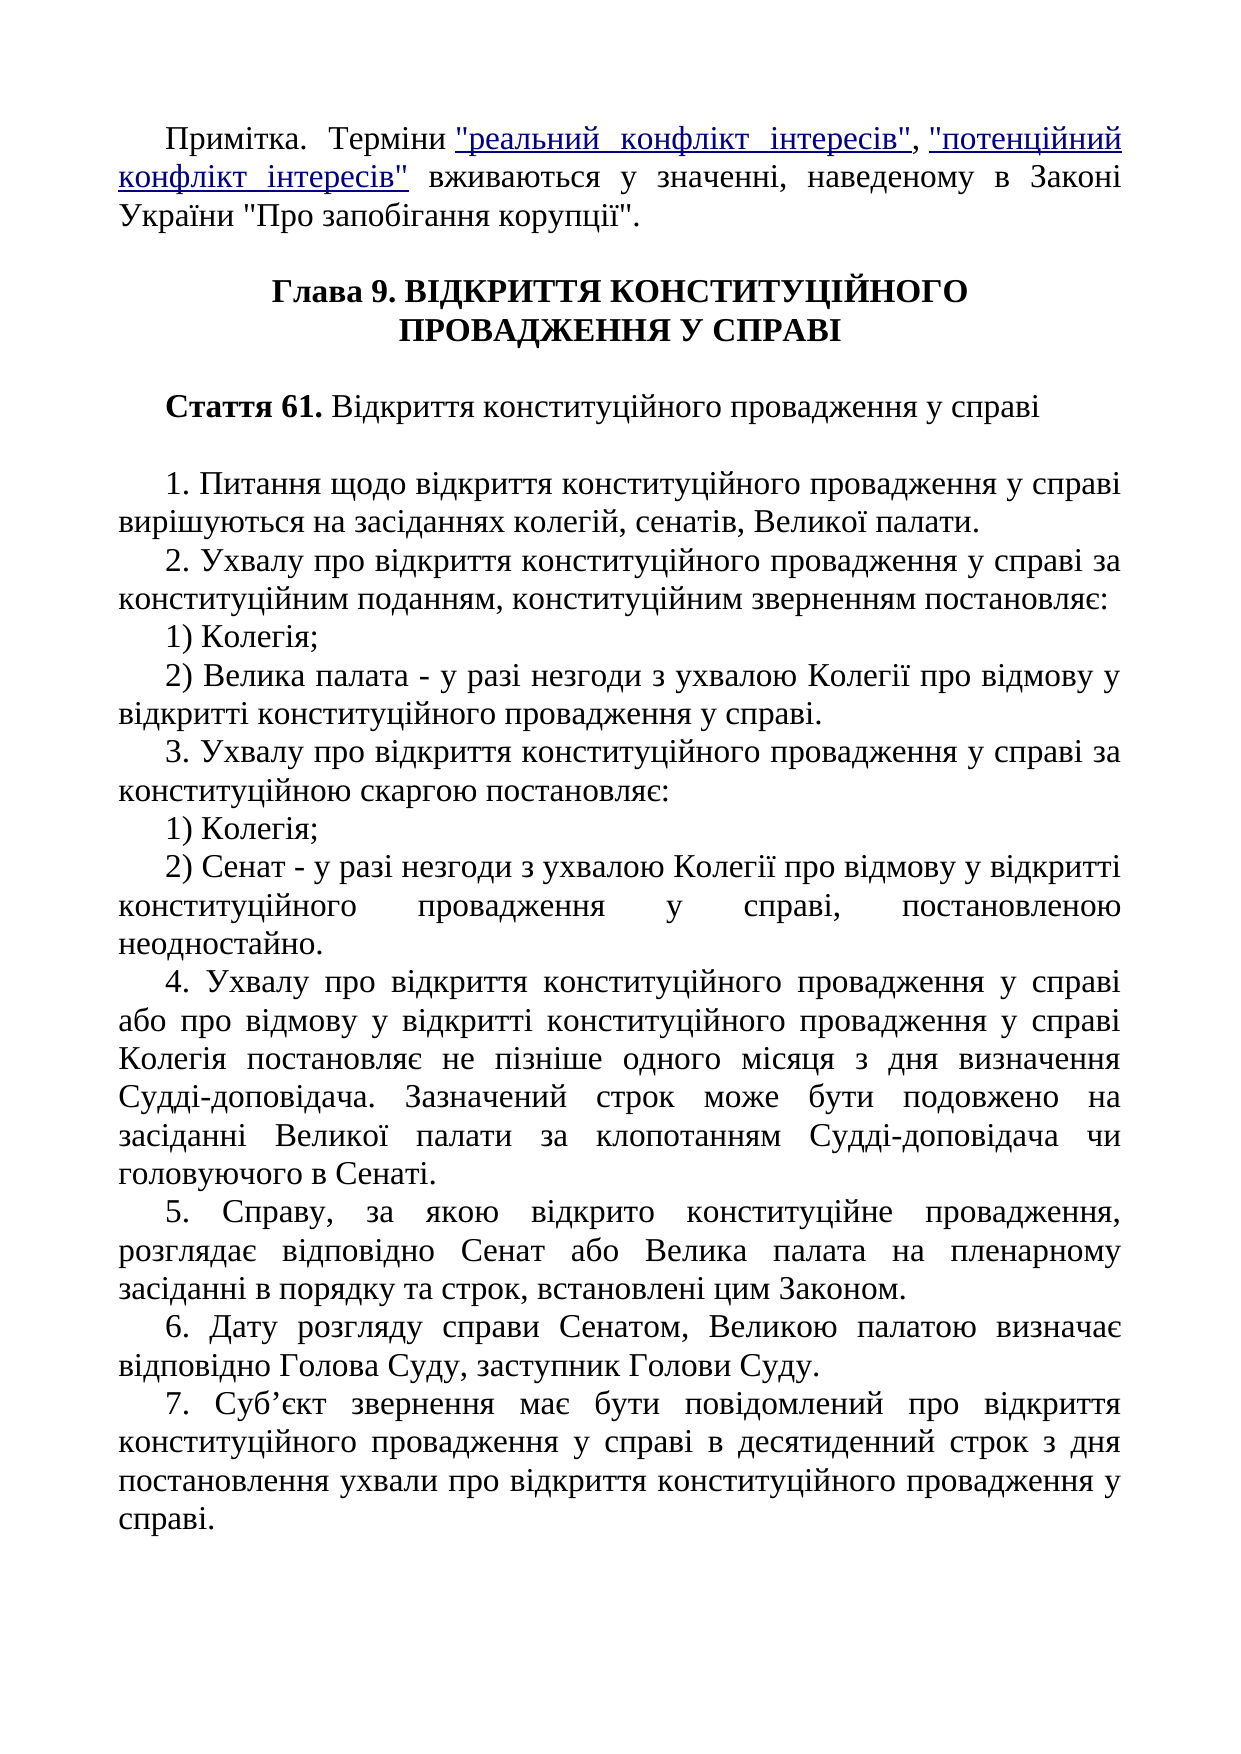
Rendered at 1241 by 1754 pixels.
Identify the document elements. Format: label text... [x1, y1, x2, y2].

text 7. Суб’єкт звернення має бути повідомлений про відкриття конституційного провадження у справі в десятиденний строк з дня постановлення ухвали про відкриття конституційного провадження у справі. [118, 1383, 1122, 1536]
text 1) Колегія; [118, 808, 1122, 846]
text 2. Ухвалу про відкриття конституційного провадження у справі за конституційним поданням, конституційним зверненням постановляє: [118, 540, 1122, 616]
text Примітка. Терміни "реальний конфлікт інтересів", "потенційний конфлікт інтересів" вживаються у значенні, наведеному в Законі України "Про запобігання корупції". [118, 118, 1122, 233]
text Глава 9. ВІДКРИТТЯ КОНСТИТУЦІЙНОГО ПРОВАДЖЕННЯ У СПРАВІ [165, 271, 1075, 348]
text 1) Колегія; [118, 616, 1122, 655]
text 4. Ухвалу про відкриття конституційного провадження у справі або про відмову у відкритті конституційного провадження у справі Колегія постановляє не пізніше одного місяця з дня визначення Судді-доповідача. Зазначений строк може бути подовжено на засіданні Великої палати за клопотанням Судді-доповідача чи головуючого в Сенаті. [118, 961, 1122, 1191]
text 2) Сенат - у разі незгоди з ухвалою Колегії про відмову у відкритті конституційного провадження у справі, постановленою неодностайно. [118, 846, 1122, 961]
text 6. Дату розгляду справи Сенатом, Великою палатою визначає відповідно Голова Суду, заступник Голови Суду. [118, 1306, 1122, 1383]
text 3. Ухвалу про відкриття конституційного провадження у справі за конституційною скаргою постановляє: [118, 731, 1122, 808]
text 1. Питання щодо відкриття конституційного провадження у справі вирішуються на засіданнях колегій, сенатів, Великої палати. [118, 463, 1122, 540]
text 5. Справу, за якою відкрито конституційне провадження, розглядає відповідно Сенат або Велика палата на пленарному засіданні в порядку та строк, встановлені цим Законом. [118, 1191, 1122, 1306]
text Стаття 61. Відкриття конституційного провадження у справі [118, 386, 1122, 425]
text 2) Велика палата - у разі незгоди з ухвалою Колегії про відмову у відкритті конституційного провадження у справі. [118, 655, 1122, 731]
